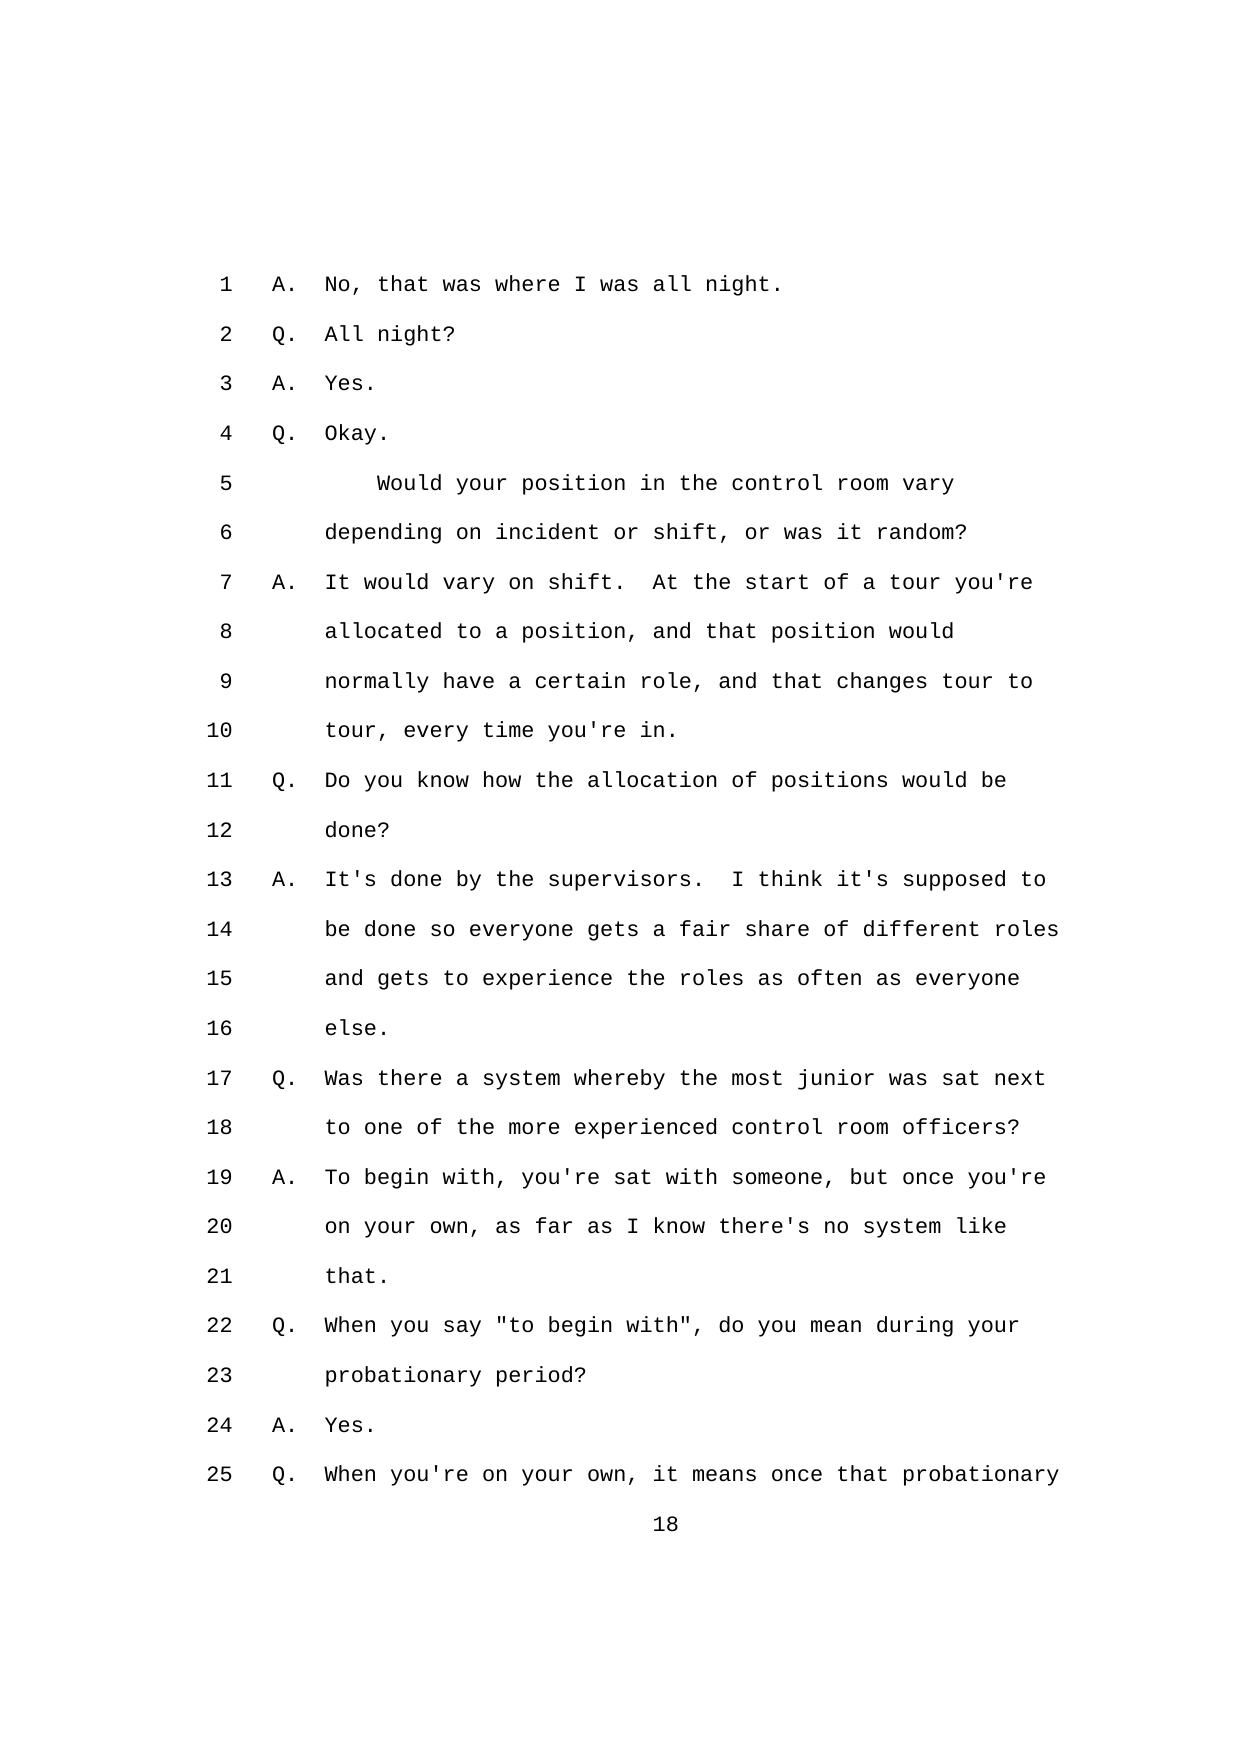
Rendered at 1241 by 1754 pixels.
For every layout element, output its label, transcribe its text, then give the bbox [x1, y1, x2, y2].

text 16 else. [75, 1017, 1165, 1042]
text 11 Q. Do you know how the allocation of positions would be [75, 769, 1165, 794]
text 17 Q. Was there a system whereby the most junior was sat next [75, 1067, 1165, 1091]
text 10 tour, every time you're in. [75, 719, 1165, 744]
text 13 A. It's done by the supervisors. I think it's supposed to [75, 868, 1165, 893]
text 18 [75, 1513, 1165, 1538]
text 2 Q. All night? [75, 323, 1165, 348]
text 9 normally have a certain role, and that changes tour to [75, 670, 1165, 695]
text 14 be done so everyone gets a fair share of different roles [75, 918, 1165, 943]
text 7 A. It would vary on shift. At the start of a tour you're [75, 571, 1165, 596]
text 12 done? [75, 819, 1165, 843]
text 20 on your own, as far as I know there's no system like [75, 1215, 1165, 1240]
text 24 A. Yes. [75, 1414, 1165, 1438]
text 6 depending on incident or shift, or was it random? [75, 521, 1165, 546]
text 19 A. To begin with, you're sat with someone, but once you're [75, 1166, 1165, 1191]
text 22 Q. When you say "to begin with", do you mean during your [75, 1314, 1165, 1339]
text 1 A. No, that was where I was all night. [75, 273, 1165, 298]
text 8 allocated to a position, and that position would [75, 620, 1165, 645]
text 18 to one of the more experienced control room officers? [75, 1116, 1165, 1141]
text 15 and gets to experience the roles as often as everyone [75, 967, 1165, 992]
text 23 probationary period? [75, 1364, 1165, 1389]
text 4 Q. Okay. [75, 422, 1165, 447]
text 25 Q. When you're on your own, it means once that probationary [75, 1463, 1165, 1488]
text 3 A. Yes. [75, 372, 1165, 397]
text 5 Would your position in the control room vary [75, 472, 1165, 496]
text 21 that. [75, 1265, 1165, 1290]
